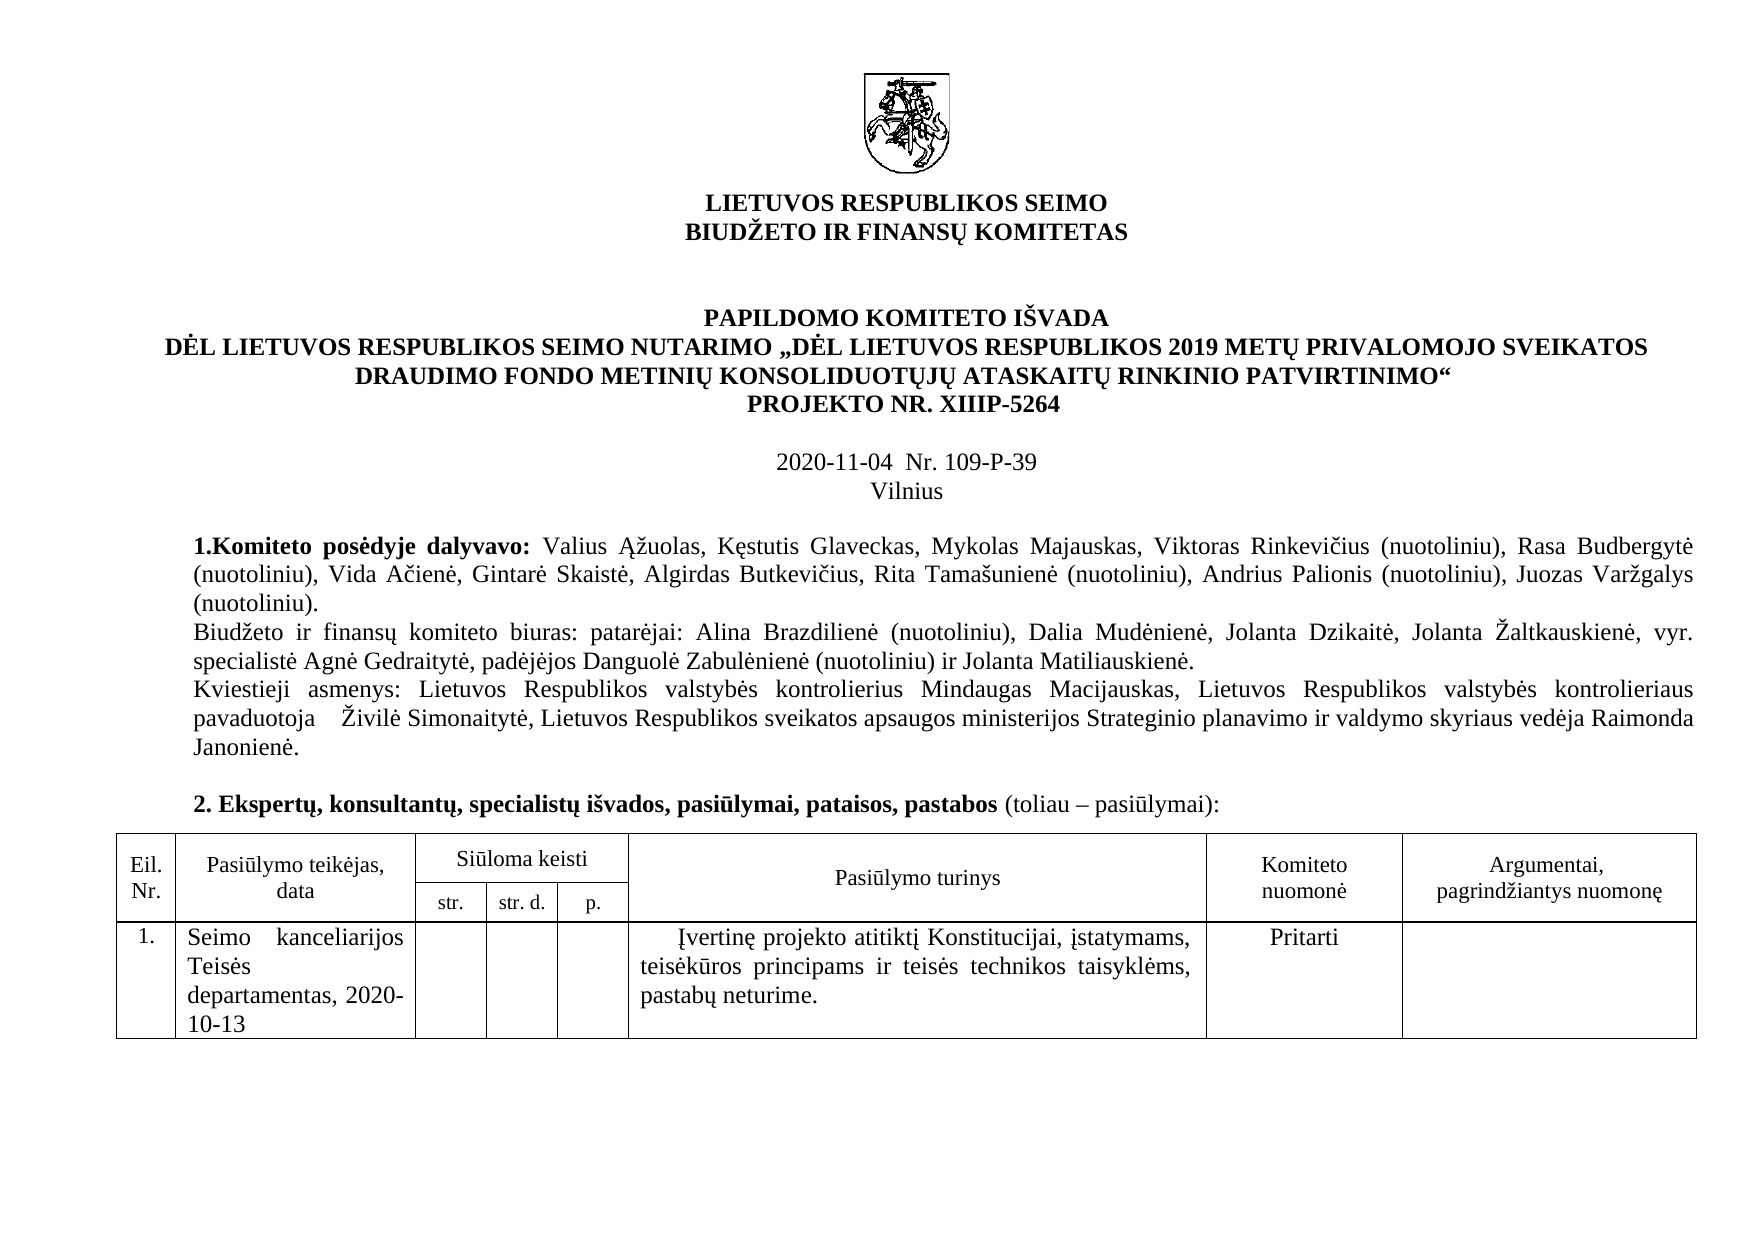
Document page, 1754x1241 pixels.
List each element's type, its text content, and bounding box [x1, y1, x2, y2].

table_cell Įvertinę projekto atitiktį Konstitucijai, įstatymams, teisėkūros principams ir teisės technikos taisyklėms, pastabų neturime. [629, 923, 1206, 1037]
text Kviestieji asmenys: Lietuvos Respublikos valstybės kontrolierius Mindaugas Macijauskas, Lietuvos Respublikos valstybės kontrolieriaus pavaduotoja Živilė Simonaitytė, Lietuvos Respublikos sveikatos apsaugos ministerijos Strateginio planavimo ir valdymo skyriaus vedėja Raimonda Janonienė. [193, 674, 1695, 761]
table_cell Seimo kanceliarijos Teisės departamentas, 2020-10-13 [176, 923, 415, 1037]
text DĖL LIETUVOS RESPUBLIKOS SEIMO NUTARIMO „DĖL LIETUVOS RESPUBLIKOS 2019 METŲ PRIVALOMOJO SVEIKATOS DRAUDIMO FONDO METINIŲ KONSOLIDUOTŲJŲ ATASKAITŲ RINKINIO PATVIRTINIMO“ [118, 332, 1695, 389]
table_cell [1403, 923, 1696, 1037]
text Biudžeto ir finansų komitetas [118, 217, 1695, 246]
table_cell [487, 923, 557, 1037]
text 1.Komiteto posėdyje dalyvavo: Valius Ąžuolas, Kęstutis Glaveckas, Mykolas Majauskas, Viktoras Rinkevičius (nuotoliniu), Rasa Budbergytė (nuotoliniu), Vida Ačienė, Gintarė Skaistė, Algirdas Butkevičius, Rita Tamašunienė (nuotoliniu), Andrius Palionis (nuotoliniu), Juozas Varžgalys (nuotoliniu). [193, 531, 1695, 617]
table_cell [558, 923, 628, 1037]
table_cell p. [558, 883, 628, 921]
table_header Siūloma keisti [416, 834, 628, 882]
text Vilnius [118, 476, 1695, 504]
table_header Argumentai, pagrindžiantys nuomonę [1403, 834, 1696, 921]
text 2. Ekspertų, konsultantų, specialistų išvados, pasiūlymai, pataisos, pastabos (toliau – pasiūlymai): [118, 789, 1695, 818]
table_header Pasiūlymo teikėjas, data [176, 834, 415, 921]
table_cell str. d. [487, 883, 557, 921]
text PROJEKTO NR. XIIIP-5264 [118, 389, 1695, 418]
text PAPILDOMO KOMITETO IŠVADA [118, 303, 1695, 332]
table_header Eil. Nr. [117, 834, 175, 921]
table_header Komiteto nuomonė [1207, 834, 1402, 921]
text LIETUVOS RESPUBLIKOS SEIMO [118, 188, 1695, 217]
table_cell str. [416, 883, 486, 921]
table_cell Pritarti [1207, 923, 1402, 1037]
text 2020-11-04 Nr. 109-P-39 [118, 447, 1695, 476]
table_cell 1. [117, 923, 175, 1037]
table_cell [416, 923, 486, 1037]
table_header Pasiūlymo turinys [629, 834, 1206, 921]
text Biudžeto ir finansų komiteto biuras: patarėjai: Alina Brazdilienė (nuotoliniu), Dalia Mudėnienė, Jolanta Dzikaitė, Jolanta Žaltkauskienė, vyr. specialistė Agnė Gedraitytė, padėjėjos Danguolė Zabulėnienė (nuotoliniu) ir Jolanta Matiliauskienė. [193, 617, 1695, 674]
